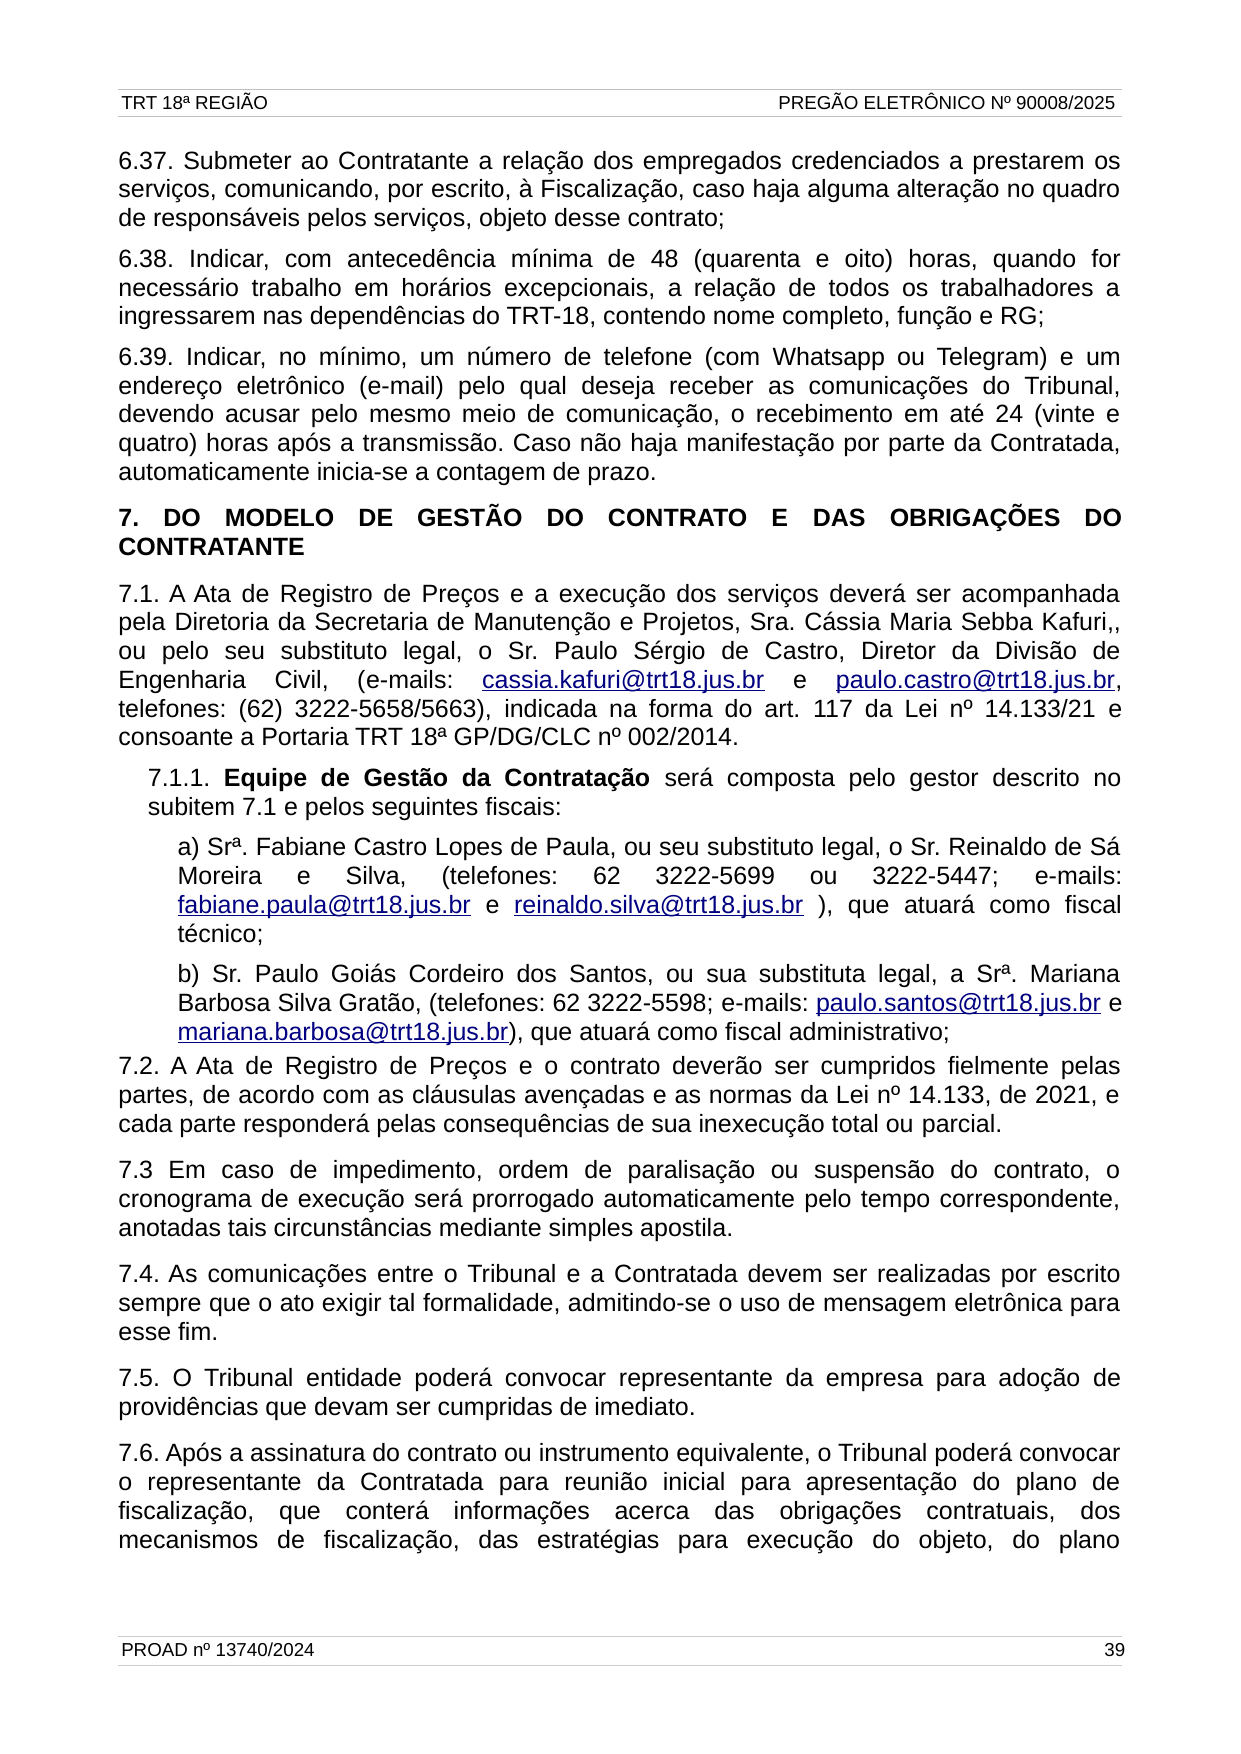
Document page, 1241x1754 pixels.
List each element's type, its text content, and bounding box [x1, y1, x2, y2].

text 6.39. Indicar, no mínimo, um número de telefone (com Whatsapp ou Telegram) e um endereço eletrônico (e-mail) pelo qual deseja receber as comunicações do Tribunal, devendo acusar pelo mesmo meio de comunicação, o recebimento em até 24 (vinte e quatro) horas após a transmissão. Caso não haja manifestação por parte da Contratada, automaticamente inicia-se a contagem de prazo. [118, 342, 1122, 486]
text b) Sr. Paulo Goiás Cordeiro dos Santos, ou sua substituta legal, a Srª. Mariana Barbosa Silva Gratão, (telefones: 62 3222-5598; e-mails: paulo.santos@trt18.jus.br e mariana.barbosa@trt18.jus.br), que atuará como fiscal administrativo; [177, 959, 1122, 1045]
text 7. DO MODELO DE GESTÃO DO CONTRATO E DAS OBRIGAÇÕES DO CONTRATANTE [118, 503, 1122, 561]
text 7.1.1. Equipe de Gestão da Contratação será composta pelo gestor descrito no subitem 7.1 e pelos seguintes fiscais: [148, 763, 1122, 820]
text 7.1. A Ata de Registro de Preços e a execução dos serviços deverá ser acompanhada pela Diretoria da Secretaria de Manutenção e Projetos, Sra. Cássia Maria Sebba Kafuri,, ou pelo seu substituto legal, o Sr. Paulo Sérgio de Castro, Diretor da Divisão de Engenharia Civil, (e-mails: cassia.kafuri@trt18.jus.br e paulo.castro@trt18.jus.br, telefones: (62) 3222-5658/5663), indicada na forma do art. 117 da Lei nº 14.133/21 e consoante a Portaria TRT 18ª GP/DG/CLC nº 002/2014. [118, 578, 1122, 751]
text 7.3 Em caso de impedimento, ordem de paralisação ou suspensão do contrato, o cronograma de execução será prorrogado automaticamente pelo tempo correspondente, anotadas tais circunstâncias mediante simples apostila. [118, 1155, 1122, 1242]
text 7.4. As comunicações entre o Tribunal e a Contratada devem ser realizadas por escrito sempre que o ato exigir tal formalidade, admitindo-se o uso de mensagem eletrônica para esse fim. [118, 1259, 1122, 1346]
text 6.38. Indicar, com antecedência mínima de 48 (quarenta e oito) horas, quando for necessário trabalho em horários excepcionais, a relação de todos os trabalhadores a ingressarem nas dependências do TRT-18, contendo nome completo, função e RG; [118, 244, 1122, 330]
text 7.6. Após a assinatura do contrato ou instrumento equivalente, o Tribunal poderá convocar o representante da Contratada para reunião inicial para apresentação do plano de fiscalização, que conterá informações acerca das obrigações contratuais, dos mecanismos de fiscalização, das estratégias para execução do objeto, do plano [118, 1438, 1122, 1553]
text 7.5. O Tribunal entidade poderá convocar representante da empresa para adoção de providências que devam ser cumpridas de imediato. [118, 1363, 1122, 1421]
text 6.37. Submeter ao Contratante a relação dos empregados credenciados a prestarem os serviços, comunicando, por escrito, à Fiscalização, caso haja alguma alteração no quadro de responsáveis pelos serviços, objeto desse contrato; [118, 146, 1122, 232]
text 7.2. A Ata de Registro de Preços e o contrato deverão ser cumpridos fielmente pelas partes, de acordo com as cláusulas avençadas e as normas da Lei nº 14.133, de 2021, e cada parte responderá pelas consequências de sua inexecução total ou parcial. [118, 1051, 1122, 1138]
text a) Srª. Fabiane Castro Lopes de Paula, ou seu substituto legal, o Sr. Reinaldo de Sá Moreira e Silva, (telefones: 62 3222-5699 ou 3222-5447; e-mails: fabiane.paula@trt18.jus.br e reinaldo.silva@trt18.jus.br ), que atuará como fiscal técnico; [177, 832, 1122, 947]
